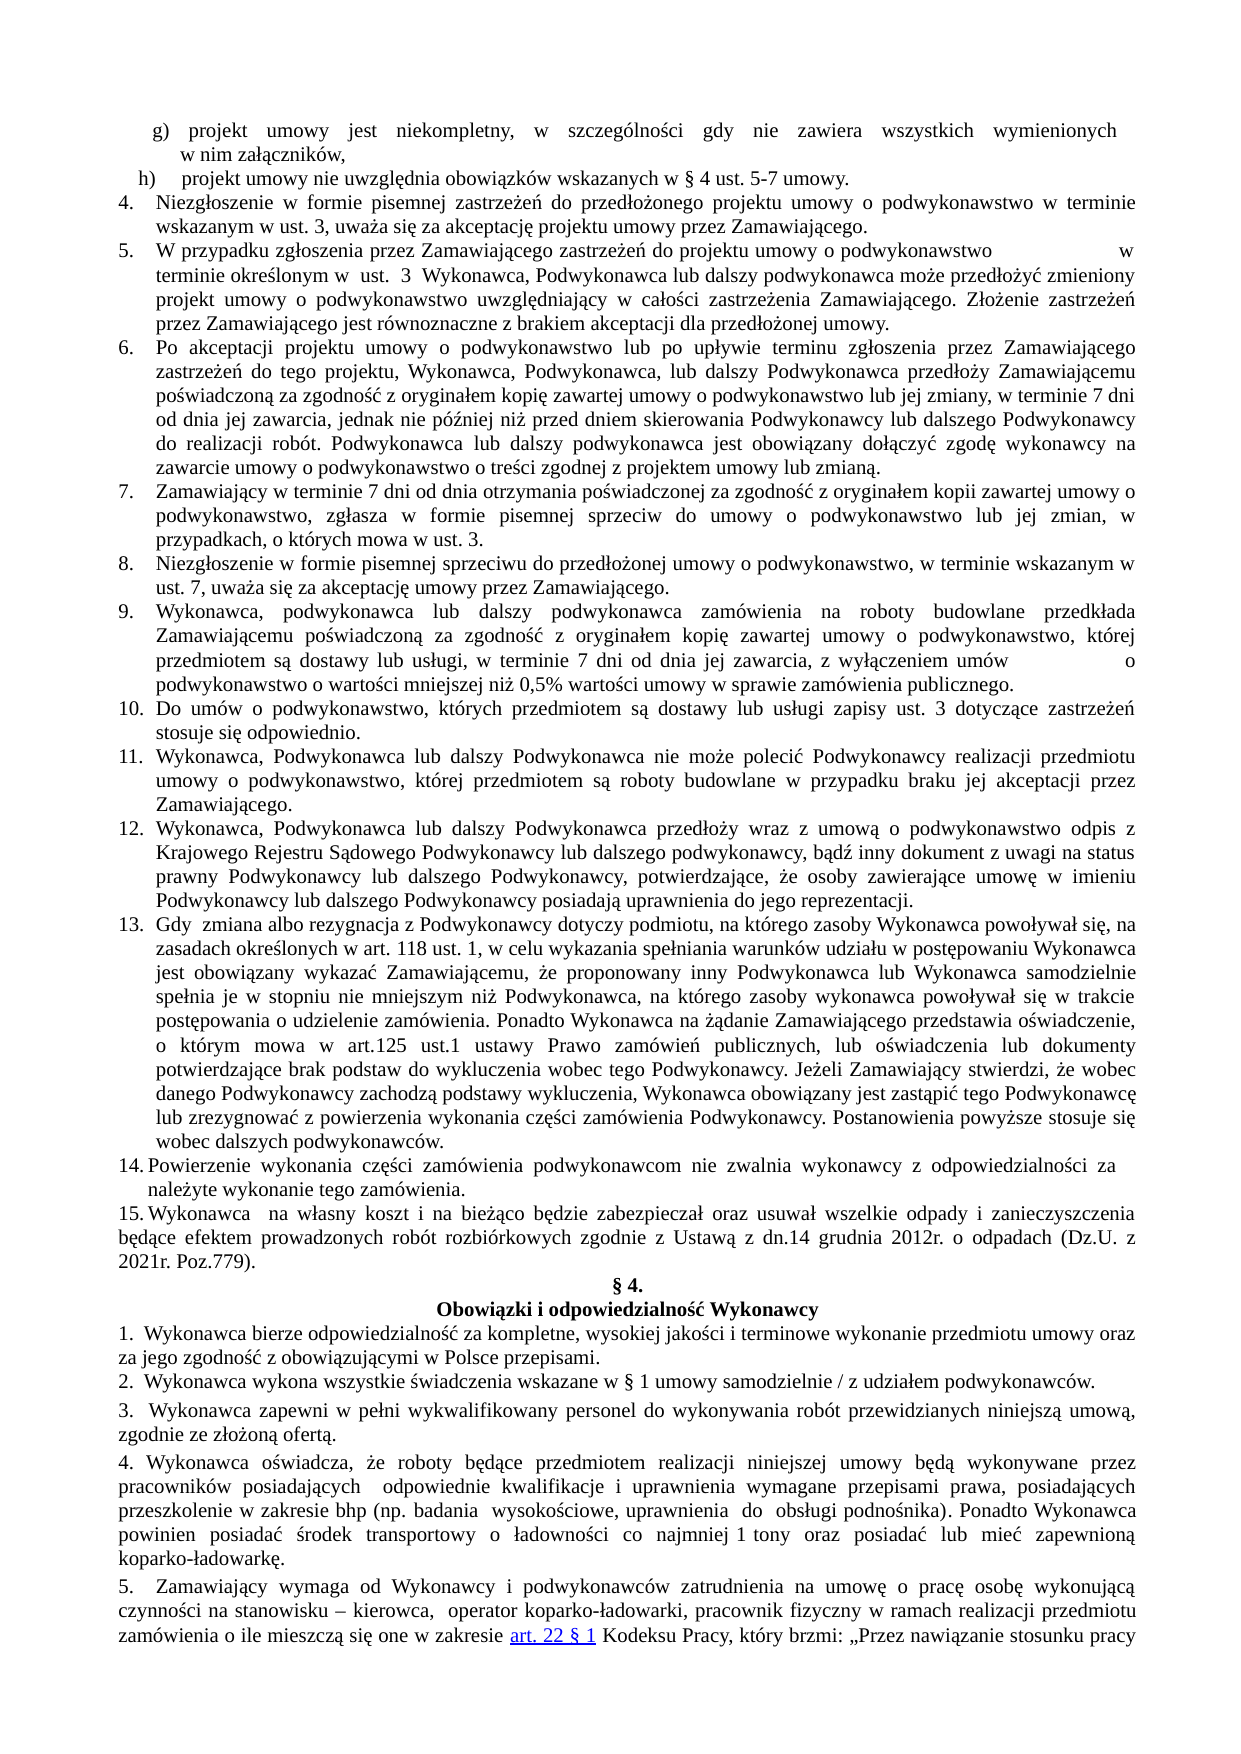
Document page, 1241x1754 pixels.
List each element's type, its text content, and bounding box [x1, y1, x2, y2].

text 3. Wykonawca zapewni w pełni wykwalifikowany personel do wykonywania robót przewidzianych niniejszą umową, zgodnie ze złożoną ofertą. [118, 1398, 1137, 1446]
list Wykonawca, podwykonawca lub dalszy podwykonawca zamówienia na roboty budowlane przedkłada Zamawiającemu poświadczoną za zgodność z oryginałem kopię zawartej umowy o podwykonawstwo, której przedmiotem są dostawy lub usługi, w terminie 7 dni od dnia jej zawarcia, z wyłączeniem umów o podwykonawstwo o wartości mniejszej niż 0,5% wartości umowy w sprawie zamówienia publicznego. [118, 599, 1137, 696]
text Obowiązki i odpowiedzialność Wykonawcy [118, 1297, 1137, 1321]
list W przypadku zgłoszenia przez Zamawiającego zastrzeżeń do projektu umowy o podwykonawstwo w terminie określonym w ust. 3 Wykonawca, Podwykonawca lub dalszy podwykonawca może przedłożyć zmieniony projekt umowy o podwykonawstwo uwzględniający w całości zastrzeżenia Zamawiającego. Złożenie zastrzeżeń przez Zamawiającego jest równoznaczne z brakiem akceptacji dla przedłożonej umowy. [118, 238, 1137, 335]
text 4. Wykonawca oświadcza, że roboty będące przedmiotem realizacji niniejszej umowy będą wykonywane przez pracowników posiadających odpowiednie kwalifikacje i uprawnienia wymagane przepisami prawa, posiadających przeszkolenie w zakresie bhp (np. badania wysokościowe, uprawnienia do obsługi podnośnika). Ponadto Wykonawca powinien posiadać środek transportowy o ładowności co najmniej 1 tony oraz posiadać lub mieć zapewnioną koparko-ładowarkę. [118, 1450, 1137, 1570]
list Po akceptacji projektu umowy o podwykonawstwo lub po upływie terminu zgłoszenia przez Zamawiającego zastrzeżeń do tego projektu, Wykonawca, Podwykonawca, lub dalszy Podwykonawca przedłoży Zamawiającemu poświadczoną za zgodność z oryginałem kopię zawartej umowy o podwykonawstwo lub jej zmiany, w terminie 7 dni od dnia jej zawarcia, jednak nie później niż przed dniem skierowania Podwykonawcy lub dalszego Podwykonawcy do realizacji robót. Podwykonawca lub dalszy podwykonawca jest obowiązany dołączyć zgodę wykonawcy na zawarcie umowy o podwykonawstwo o treści zgodnej z projektem umowy lub zmianą. [118, 335, 1137, 479]
text h) projekt umowy nie uwzględnia obowiązków wskazanych w § 4 ust. 5-7 umowy. [133, 166, 1137, 190]
text 2. Wykonawca wykona wszystkie świadczenia wskazane w § 1 umowy samodzielnie / z udziałem podwykonawców. [118, 1369, 1137, 1393]
list Do umów o podwykonawstwo, których przedmiotem są dostawy lub usługi zapisy ust. 3 dotyczące zastrzeżeń stosuje się odpowiednio. [118, 696, 1137, 744]
text § 4. [118, 1273, 1137, 1297]
list Wykonawca na własny koszt i na bieżąco będzie zabezpieczał oraz usuwał wszelkie odpady i zanieczyszczenia będące efektem prowadzonych robót rozbiórkowych zgodnie z Ustawą z dn.14 grudnia 2012r. o odpadach (Dz.U. z 2021r. Poz.779). [118, 1201, 1137, 1273]
list Wykonawca, Podwykonawca lub dalszy Podwykonawca przedłoży wraz z umową o podwykonawstwo odpis z Krajowego Rejestru Sądowego Podwykonawcy lub dalszego podwykonawcy, bądź inny dokument z uwagi na status prawny Podwykonawcy lub dalszego Podwykonawcy, potwierdzające, że osoby zawierające umowę w imieniu Podwykonawcy lub dalszego Podwykonawcy posiadają uprawnienia do jego reprezentacji. [118, 816, 1137, 912]
text 5. Zamawiający wymaga od Wykonawcy i podwykonawców zatrudnienia na umowę o pracę osobę wykonującą czynności na stanowisku – kierowca, operator koparko-ładowarki, pracownik fizyczny w ramach realizacji przedmiotu zamówienia o ile mieszczą się one w zakresie art. 22 § 1 Kodeksu Pracy, który brzmi: „Przez nawiązanie stosunku pracy [118, 1574, 1137, 1647]
list Gdy zmiana albo rezygnacja z Podwykonawcy dotyczy podmiotu, na którego zasoby Wykonawca powoływał się, na zasadach określonych w art. 118 ust. 1, w celu wykazania spełniania warunków udziału w postępowaniu Wykonawca jest obowiązany wykazać Zamawiającemu, że proponowany inny Podwykonawca lub Wykonawca samodzielnie spełnia je w stopniu nie mniejszym niż Podwykonawca, na którego zasoby wykonawca powoływał się w trakcie postępowania o udzielenie zamówienia. Ponadto Wykonawca na żądanie Zamawiającego przedstawia oświadczenie, o którym mowa w art.125 ust.1 ustawy Prawo zamówień publicznych, lub oświadczenia lub dokumenty potwierdzające brak podstaw do wykluczenia wobec tego Podwykonawcy. Jeżeli Zamawiający stwierdzi, że wobec danego Podwykonawcy zachodzą podstawy wykluczenia, Wykonawca obowiązany jest zastąpić tego Podwykonawcę lub zrezygnować z powierzenia wykonania części zamówienia Podwykonawcy. Postanowienia powyższe stosuje się wobec dalszych podwykonawców. [118, 912, 1137, 1153]
list Niezgłoszenie w formie pisemnej sprzeciwu do przedłożonej umowy o podwykonawstwo, w terminie wskazanym w ust. 7, uważa się za akceptację umowy przez Zamawiającego. [118, 551, 1137, 599]
list Wykonawca, Podwykonawca lub dalszy Podwykonawca nie może polecić Podwykonawcy realizacji przedmiotu umowy o podwykonawstwo, której przedmiotem są roboty budowlane w przypadku braku jej akceptacji przez Zamawiającego. [118, 744, 1137, 816]
text g) projekt umowy jest niekompletny, w szczególności gdy nie zawiera wszystkich wymienionych w nim załączników, [133, 118, 1137, 166]
list Powierzenie wykonania części zamówienia podwykonawcom nie zwalnia wykonawcy z odpowiedzialności za należyte wykonanie tego zamówienia. [118, 1153, 1137, 1201]
list Niezgłoszenie w formie pisemnej zastrzeżeń do przedłożonego projektu umowy o podwykonawstwo w terminie wskazanym w ust. 3, uważa się za akceptację projektu umowy przez Zamawiającego. [118, 190, 1137, 238]
list Zamawiający w terminie 7 dni od dnia otrzymania poświadczonej za zgodność z oryginałem kopii zawartej umowy o podwykonawstwo, zgłasza w formie pisemnej sprzeciw do umowy o podwykonawstwo lub jej zmian, w przypadkach, o których mowa w ust. 3. [118, 479, 1137, 551]
text 1. Wykonawca bierze odpowiedzialność za kompletne, wysokiej jakości i terminowe wykonanie przedmiotu umowy oraz za jego zgodność z obowiązującymi w Polsce przepisami. [118, 1321, 1137, 1369]
